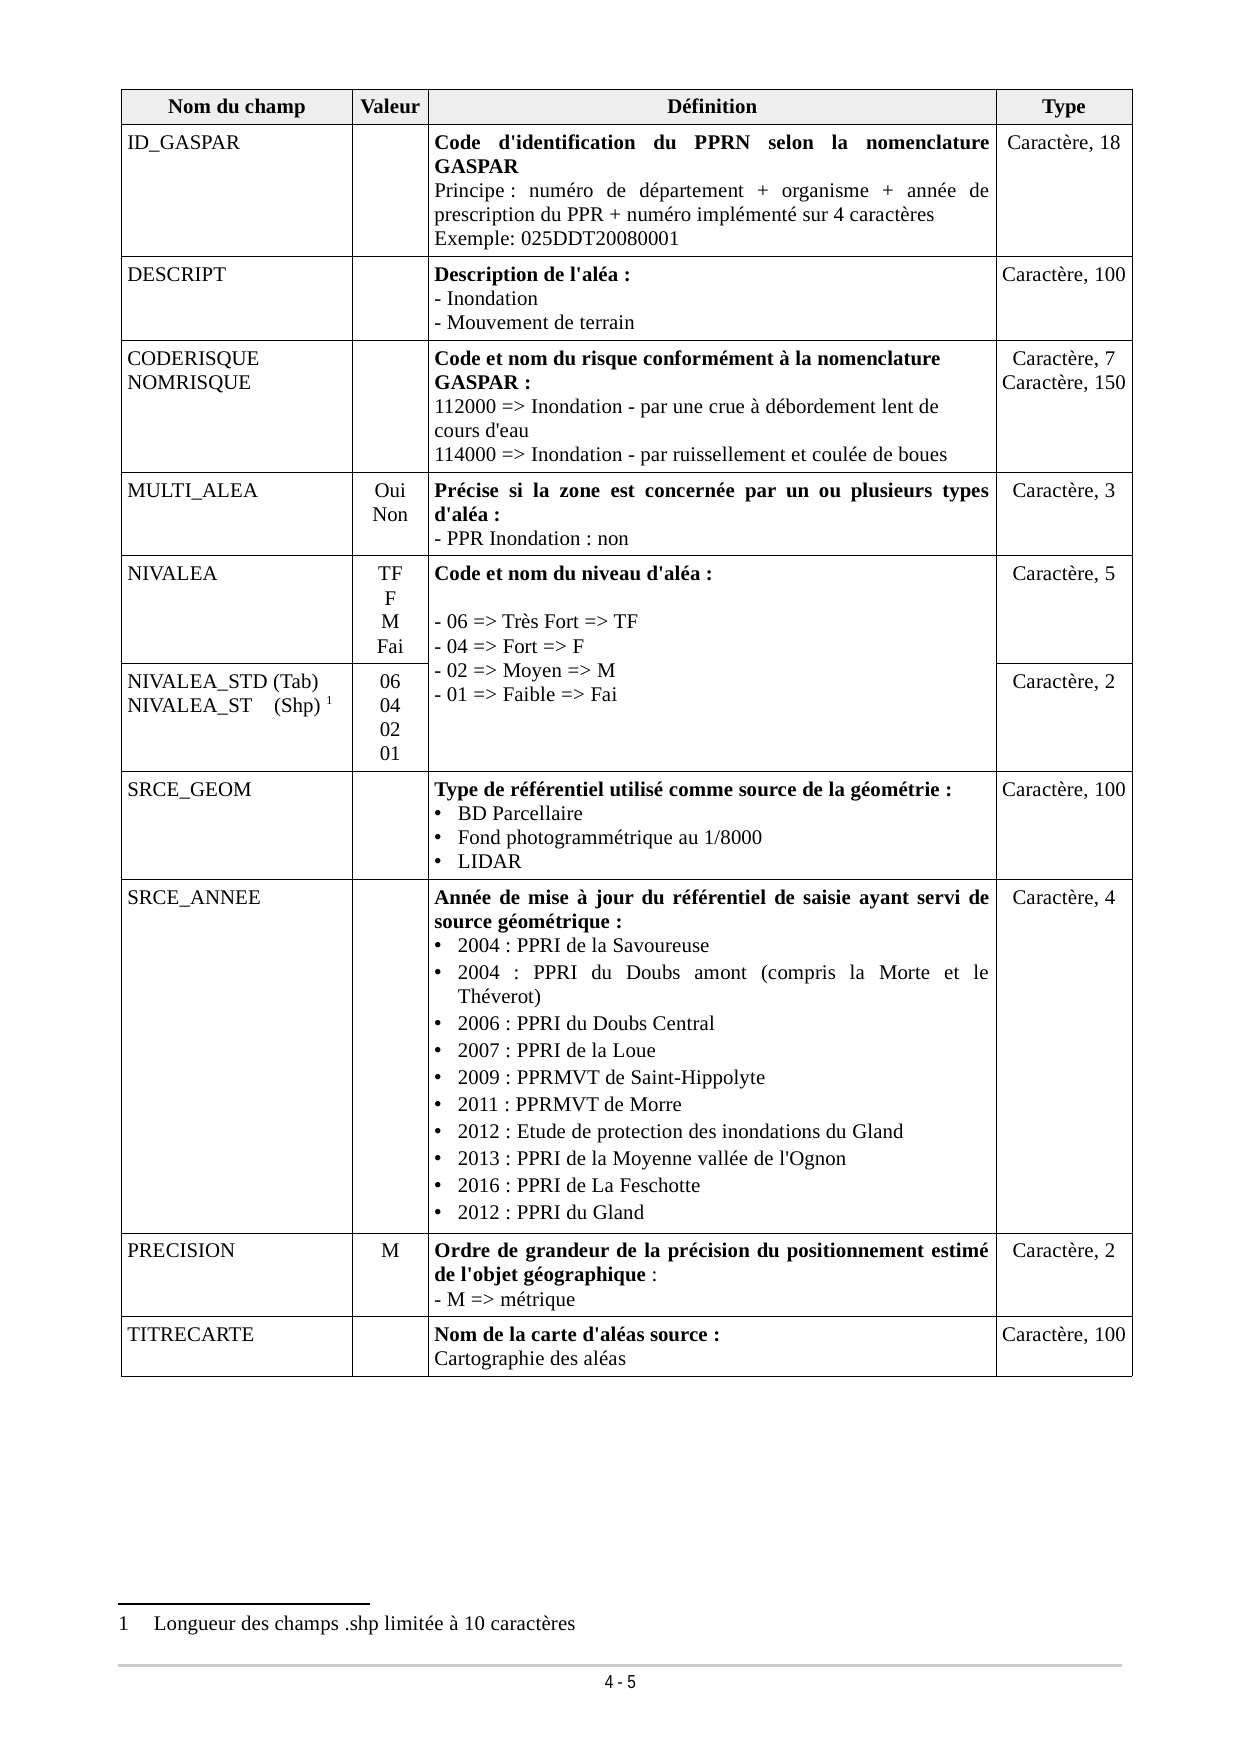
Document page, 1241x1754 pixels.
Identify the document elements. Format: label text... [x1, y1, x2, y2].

table_cell TF F M Fai [353, 556, 428, 663]
table_header Valeur [353, 90, 428, 124]
table_cell Nom de la carte d'aléas source : Cartographie des aléas [429, 1317, 996, 1376]
table_cell Caractère, 2 [997, 1234, 1132, 1316]
table_cell Caractère, 18 [997, 125, 1132, 256]
table_cell Code et nom du risque conformément à la nomenclature GASPAR : 112000 => Inondation - par une crue à débordement lent de cours d'eau 114000 => Inondation - par ruissellement et coulée de boues [429, 341, 996, 472]
table_cell Caractère, 7 Caractère, 150 [997, 341, 1132, 472]
table_cell NIVALEA_STD (Tab) NIVALEA_ST (Shp) [122, 664, 352, 771]
table_cell Précise si la zone est concernée par un ou plusieurs types d'aléa : - PPR Inondation : non [429, 473, 996, 555]
table_cell ID_GASPAR [122, 125, 352, 256]
table_cell Code d'identification du PPRN selon la nomenclature GASPAR Principe : numéro de département + organisme + année de prescription du PPR + numéro implémenté sur 4 caractères Exemple: 025DDT20080001 [429, 125, 996, 256]
table_cell M [353, 1234, 428, 1316]
table_cell MULTI_ALEA [122, 473, 352, 555]
table_cell NIVALEA [122, 556, 352, 663]
table_header Définition [429, 90, 996, 124]
table_cell Caractère, 4 [997, 880, 1132, 1232]
table_cell 06 04 02 01 [353, 664, 428, 771]
table_cell TITRECARTE [122, 1317, 352, 1376]
table_cell Caractère, 100 [997, 772, 1132, 879]
table_cell [353, 341, 428, 472]
table_cell Caractère, 100 [997, 1317, 1132, 1376]
table_cell SRCE_ANNEE [122, 880, 352, 1232]
table_cell Description de l'aléa : - Inondation - Mouvement de terrain [429, 257, 996, 340]
table_cell [353, 125, 428, 256]
table_cell Caractère, 3 [997, 473, 1132, 555]
table_cell Caractère, 100 [997, 257, 1132, 340]
table_cell Oui Non [353, 473, 428, 555]
table_cell Caractère, 5 [997, 556, 1132, 663]
table_cell [353, 772, 428, 879]
table_cell PRECISION [122, 1234, 352, 1316]
table_cell [353, 1317, 428, 1376]
table_cell Année de mise à jour du référentiel de saisie ayant servi de source géométrique : 2004 : PPRI de la Savoureuse 2004 : PPRI du Doubs amont (compris la Morte et le Théverot) 2006 : PPRI du Doubs Central 2007 : PPRI de la Loue 2009 : PPRMVT de Saint-Hippolyte 2011 : PPRMVT de Morre 2012 : Etude de protection des inondations du Gland 2013 : PPRI de la Moyenne vallée de l'Ognon 2016 : PPRI de La Feschotte 2012 : PPRI du Gland [429, 880, 996, 1232]
table_cell Code et nom du niveau d'aléa : - 06 => Très Fort => TF - 04 => Fort => F - 02 => Moyen => M - 01 => Faible => Fai [429, 556, 996, 771]
table_header Nom du champ [122, 90, 352, 124]
table_header Type [997, 90, 1132, 124]
table_cell DESCRIPT [122, 257, 352, 340]
table_cell CODERISQUE NOMRISQUE [122, 341, 352, 472]
table_cell Ordre de grandeur de la précision du positionnement estimé de l'objet géographique : - M => métrique [429, 1234, 996, 1316]
table_cell Caractère, 2 [997, 664, 1132, 771]
table_cell [353, 880, 428, 1232]
table_cell [353, 257, 428, 340]
table_cell SRCE_GEOM [122, 772, 352, 879]
table_cell Type de référentiel utilisé comme source de la géométrie : BD Parcellaire Fond photogrammétrique au 1/8000 LIDAR [429, 772, 996, 879]
